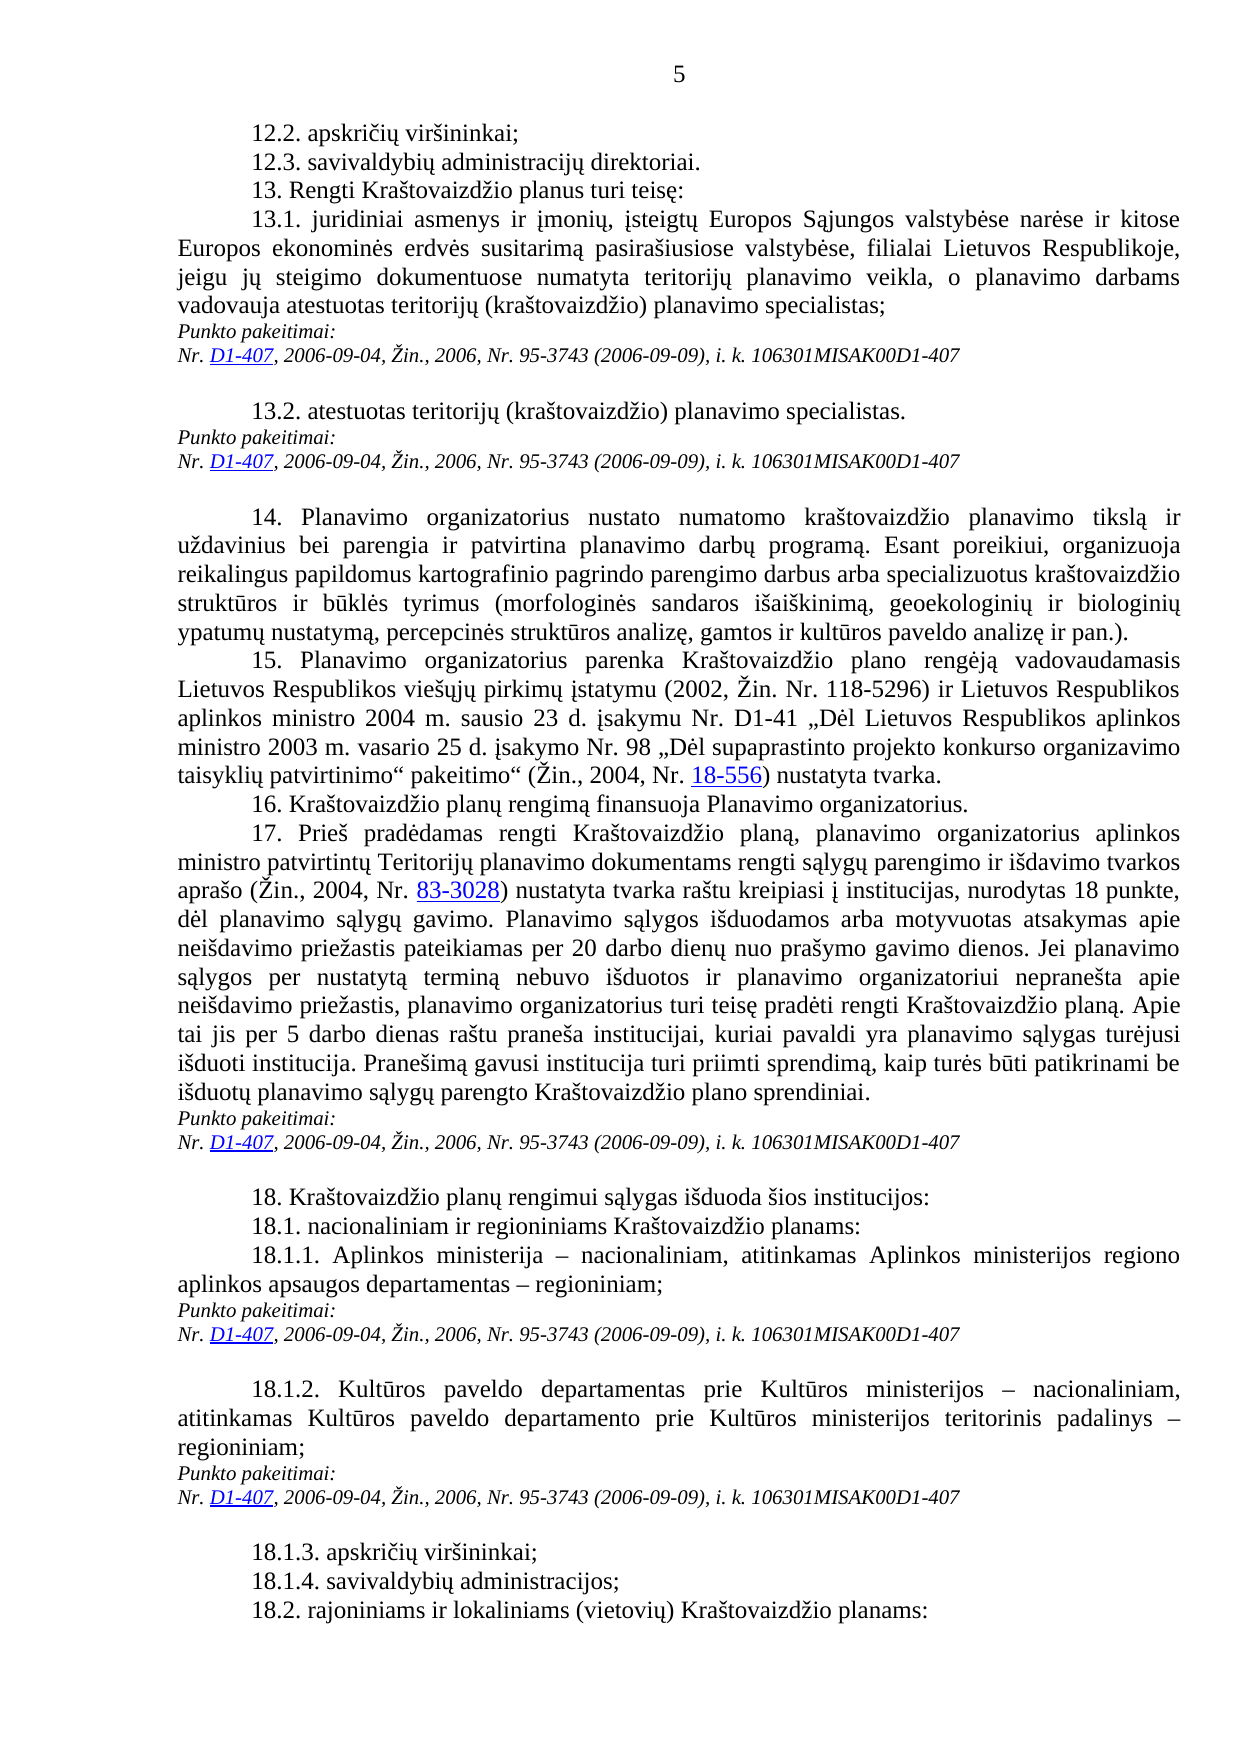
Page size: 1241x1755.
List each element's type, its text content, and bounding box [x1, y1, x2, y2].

text 13.2. atestuotas teritorijų (kraštovaizdžio) planavimo specialistas. [177, 396, 1181, 425]
text Nr. D1-407, 2006-09-04, Žin., 2006, Nr. 95-3743 (2006-09-09), i. k. 106301MISAK00D1-407 [177, 449, 1181, 473]
text Punkto pakeitimai: [177, 1106, 1181, 1130]
text 18.1.3. apskričių viršininkai; [177, 1537, 1181, 1566]
text Nr. D1-407, 2006-09-04, Žin., 2006, Nr. 95-3743 (2006-09-09), i. k. 106301MISAK00D1-407 [177, 1130, 1181, 1154]
text 18. Kraštovaizdžio planų rengimui sąlygas išduoda šios institucijos: [177, 1182, 1181, 1211]
text Nr. D1-407, 2006-09-04, Žin., 2006, Nr. 95-3743 (2006-09-09), i. k. 106301MISAK00D1-407 [177, 1485, 1181, 1509]
text 18.1.4. savivaldybių administracijos; [177, 1566, 1181, 1595]
text 17. Prieš pradėdamas rengti Kraštovaizdžio planą, planavimo organizatorius aplinkos ministro patvirtintų Teritorijų planavimo dokumentams rengti sąlygų parengimo ir išdavimo tvarkos aprašo (Žin., 2004, Nr. 83-3028) nustatyta tvarka raštu kreipiasi į institucijas, nurodytas 18 punkte, dėl planavimo sąlygų gavimo. Planavimo sąlygos išduodamos arba motyvuotas atsakymas apie neišdavimo priežastis pateikiamas per 20 darbo dienų nuo prašymo gavimo dienos. Jei planavimo sąlygos per nustatytą terminą nebuvo išduotos ir planavimo organizatoriui nepranešta apie neišdavimo priežastis, planavimo organizatorius turi teisę pradėti rengti Kraštovaizdžio planą. Apie tai jis per 5 darbo dienas raštu praneša institucijai, kuriai pavaldi yra planavimo sąlygas turėjusi išduoti institucija. Pranešimą gavusi institucija turi priimti sprendimą, kaip turės būti patikrinami be išduotų planavimo sąlygų parengto Kraštovaizdžio plano sprendiniai. [177, 818, 1181, 1106]
text 18.1.2. Kultūros paveldo departamentas prie Kultūros ministerijos – nacionaliniam, atitinkamas Kultūros paveldo departamento prie Kultūros ministerijos teritorinis padalinys – regioniniam; [177, 1374, 1181, 1461]
text 16. Kraštovaizdžio planų rengimą finansuoja Planavimo organizatorius. [177, 789, 1181, 818]
text 14. Planavimo organizatorius nustato numatomo kraštovaizdžio planavimo tikslą ir uždavinius bei parengia ir patvirtina planavimo darbų programą. Esant poreikiui, organizuoja reikalingus papildomus kartografinio pagrindo parengimo darbus arba specializuotus kraštovaizdžio struktūros ir būklės tyrimus (morfologinės sandaros išaiškinimą, geoekologinių ir biologinių ypatumų nustatymą, percepcinės struktūros analizę, gamtos ir kultūros paveldo analizę ir pan.). [177, 502, 1181, 646]
text 12.2. apskričių viršininkai; [177, 118, 1181, 147]
text Punkto pakeitimai: [177, 425, 1181, 449]
text 13.1. juridiniai asmenys ir įmonių, įsteigtų Europos Sąjungos valstybėse narėse ir kitose Europos ekonominės erdvės susitarimą pasirašiusiose valstybėse, filialai Lietuvos Respublikoje, jeigu jų steigimo dokumentuose numatyta teritorijų planavimo veikla, o planavimo darbams vadovauja atestuotas teritorijų (kraštovaizdžio) planavimo specialistas; [177, 204, 1181, 319]
text 12.3. savivaldybių administracijų direktoriai. [177, 147, 1181, 176]
text 18.1.1. Aplinkos ministerija – nacionaliniam, atitinkamas Aplinkos ministerijos regiono aplinkos apsaugos departamentas – regioniniam; [177, 1240, 1181, 1297]
text 13. Rengti Kraštovaizdžio planus turi teisę: [177, 176, 1181, 204]
text Punkto pakeitimai: [177, 1461, 1181, 1485]
text Nr. D1-407, 2006-09-04, Žin., 2006, Nr. 95-3743 (2006-09-09), i. k. 106301MISAK00D1-407 [177, 1322, 1181, 1346]
text 18.1. nacionaliniam ir regioniniams Kraštovaizdžio planams: [177, 1211, 1181, 1240]
text Punkto pakeitimai: [177, 1297, 1181, 1322]
text Nr. D1-407, 2006-09-04, Žin., 2006, Nr. 95-3743 (2006-09-09), i. k. 106301MISAK00D1-407 [177, 343, 1181, 367]
text Punkto pakeitimai: [177, 319, 1181, 343]
text 15. Planavimo organizatorius parenka Kraštovaizdžio plano rengėją vadovaudamasis Lietuvos Respublikos viešųjų pirkimų įstatymu (2002, Žin. Nr. 118-5296) ir Lietuvos Respublikos aplinkos ministro 2004 m. sausio 23 d. įsakymu Nr. D1-41 „Dėl Lietuvos Respublikos aplinkos ministro 2003 m. vasario 25 d. įsakymo Nr. 98 „Dėl supaprastinto projekto konkurso organizavimo taisyklių patvirtinimo“ pakeitimo“ (Žin., 2004, Nr. 18-556) nustatyta tvarka. [177, 646, 1181, 789]
text 18.2. rajoniniams ir lokaliniams (vietovių) Kraštovaizdžio planams: [177, 1595, 1181, 1624]
